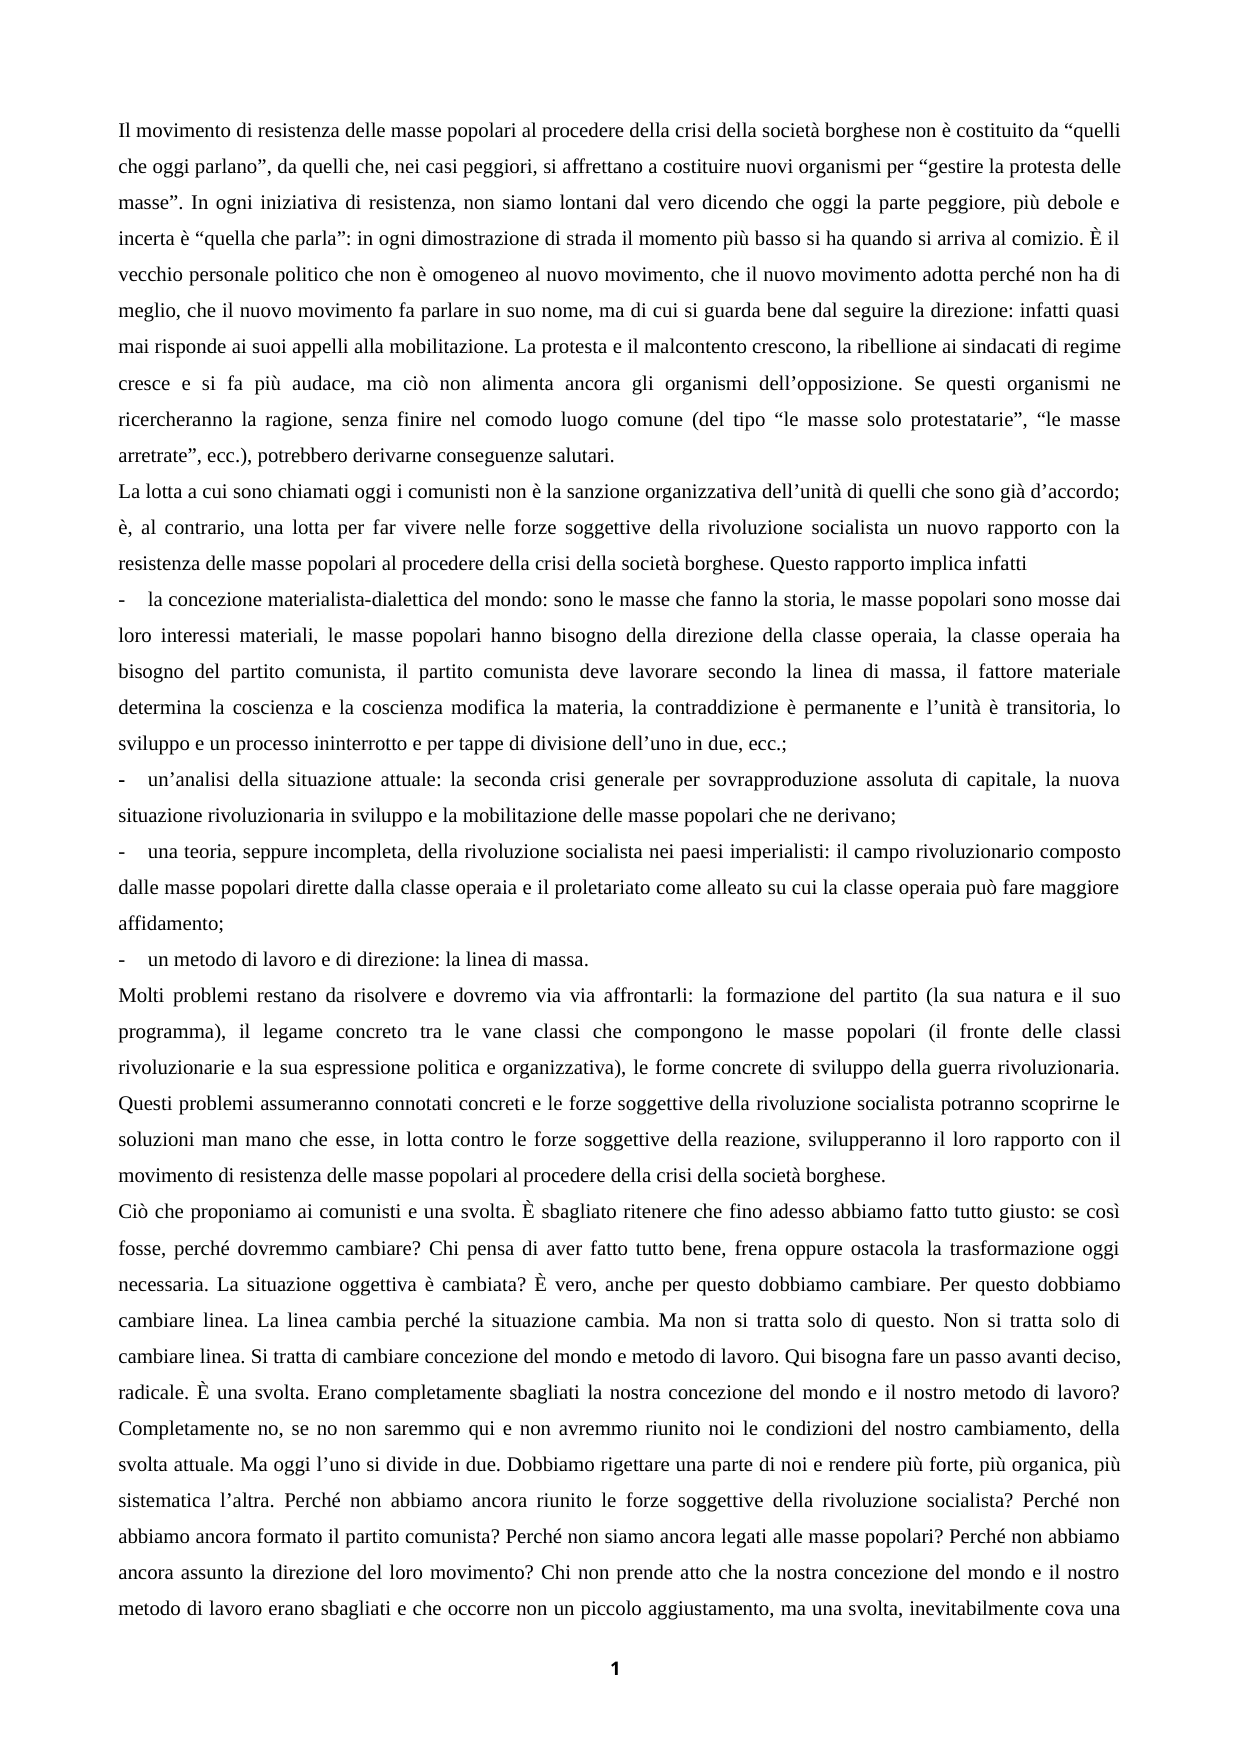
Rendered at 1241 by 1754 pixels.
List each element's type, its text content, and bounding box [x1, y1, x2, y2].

text - un’analisi della situazione attuale: la seconda crisi generale per sovrapproduzione assoluta di capitale, la nuova situazione rivoluzionaria in sviluppo e la mobilitazione delle masse popolari che ne derivano; [118, 767, 1122, 827]
text Molti problemi restano da risolvere e dovremo via via affrontarli: la formazione del partito (la sua natura e il suo programma), il legame concreto tra le vane classi che compongono le masse popolari (il fronte delle classi rivoluzionarie e la sua espressione politica e organizzativa), le forme concrete di sviluppo della guerra rivoluzionaria. Questi problemi assumeranno connotati concreti e le forze soggettive della rivoluzione socialista potranno scoprirne le soluzioni man mano che esse, in lotta contro le forze soggettive della reazione, svilupperanno il loro rapporto con il movimento di resistenza delle masse popolari al procedere della crisi della società borghese. [118, 983, 1122, 1187]
text Ciò che proponiamo ai comunisti e una svolta. È sbagliato ritenere che fino adesso abbiamo fatto tutto giusto: se così fosse, perché dovremmo cambiare? Chi pensa di aver fatto tutto bene, frena oppure ostacola la trasformazione oggi necessaria. La situazione oggettiva è cambiata? È vero, anche per questo dobbiamo cambiare. Per questo dobbiamo cambiare linea. La linea cambia perché la situazione cambia. Ma non si tratta solo di questo. Non si tratta solo di cambiare linea. Si tratta di cambiare concezione del mondo e metodo di lavoro. Qui bisogna fare un passo avanti deciso, radicale. È una svolta. Erano completamente sbagliati la nostra concezione del mondo e il nostro metodo di lavoro? Completamente no, se no non saremmo qui e non avremmo riunito noi le condizioni del nostro cambiamento, della svolta attuale. Ma oggi l’uno si divide in due. Dobbiamo rigettare una parte di noi e rendere più forte, più organica, più sistematica l’altra. Perché non abbiamo ancora riunito le forze soggettive della rivoluzione socialista? Perché non abbiamo ancora formato il partito comunista? Perché non siamo ancora legati alle masse popolari? Perché non abbiamo ancora assunto la direzione del loro movimento? Chi non prende atto che la nostra concezione del mondo e il nostro metodo di lavoro erano sbagliati e che occorre non un piccolo aggiustamento, ma una svolta, inevitabilmente cova una [118, 1199, 1122, 1620]
text - la concezione materialista-dialettica del mondo: sono le masse che fanno la storia, le masse popolari sono mosse dai loro interessi materiali, le masse popolari hanno bisogno della direzione della classe operaia, la classe operaia ha bisogno del partito comunista, il partito comunista deve lavorare secondo la linea di massa, il fattore materiale determina la coscienza e la coscienza modifica la materia, la contraddizione è permanente e l’unità è transitoria, lo sviluppo e un processo ininterrotto e per tappe di divisione dell’uno in due, ecc.; [118, 587, 1122, 755]
text La lotta a cui sono chiamati oggi i comunisti non è la sanzione organizzativa dell’unità di quelli che sono già d’accordo; è, al contrario, una lotta per far vivere nelle forze soggettive della rivoluzione socialista un nuovo rapporto con la resistenza delle masse popolari al procedere della crisi della società borghese. Questo rapporto implica infatti [118, 478, 1122, 575]
text Il movimento di resistenza delle masse popolari al procedere della crisi della società borghese non è costituito da “quelli che oggi parlano”, da quelli che, nei casi peggiori, si affrettano a costituire nuovi organismi per “gestire la protesta delle masse”. In ogni iniziativa di resistenza, non siamo lontani dal vero dicendo che oggi la parte peggiore, più debole e incerta è “quella che parla”: in ogni dimostrazione di strada il momento più basso si ha quando si arriva al comizio. È il vecchio personale politico che non è omogeneo al nuovo movimento, che il nuovo movimento adotta perché non ha di meglio, che il nuovo movimento fa parlare in suo nome, ma di cui si guarda bene dal seguire la direzione: infatti quasi mai risponde ai suoi appelli alla mobilitazione. La protesta e il malcontento crescono, la ribellione ai sindacati di regime cresce e si fa più audace, ma ciò non alimenta ancora gli organismi dell’opposizione. Se questi organismi ne ricercheranno la ragione, senza finire nel comodo luogo comune (del tipo “le masse solo protestatarie”, “le masse arretrate”, ecc.), potrebbero derivarne conseguenze salutari. [118, 118, 1122, 467]
text - un metodo di lavoro e di direzione: la linea di massa. [118, 947, 1122, 971]
text - una teoria, seppure incompleta, della rivoluzione socialista nei paesi imperialisti: il campo rivoluzionario composto dalle masse popolari dirette dalla classe operaia e il proletariato come alleato su cui la classe operaia può fare maggiore affidamento; [118, 839, 1122, 935]
